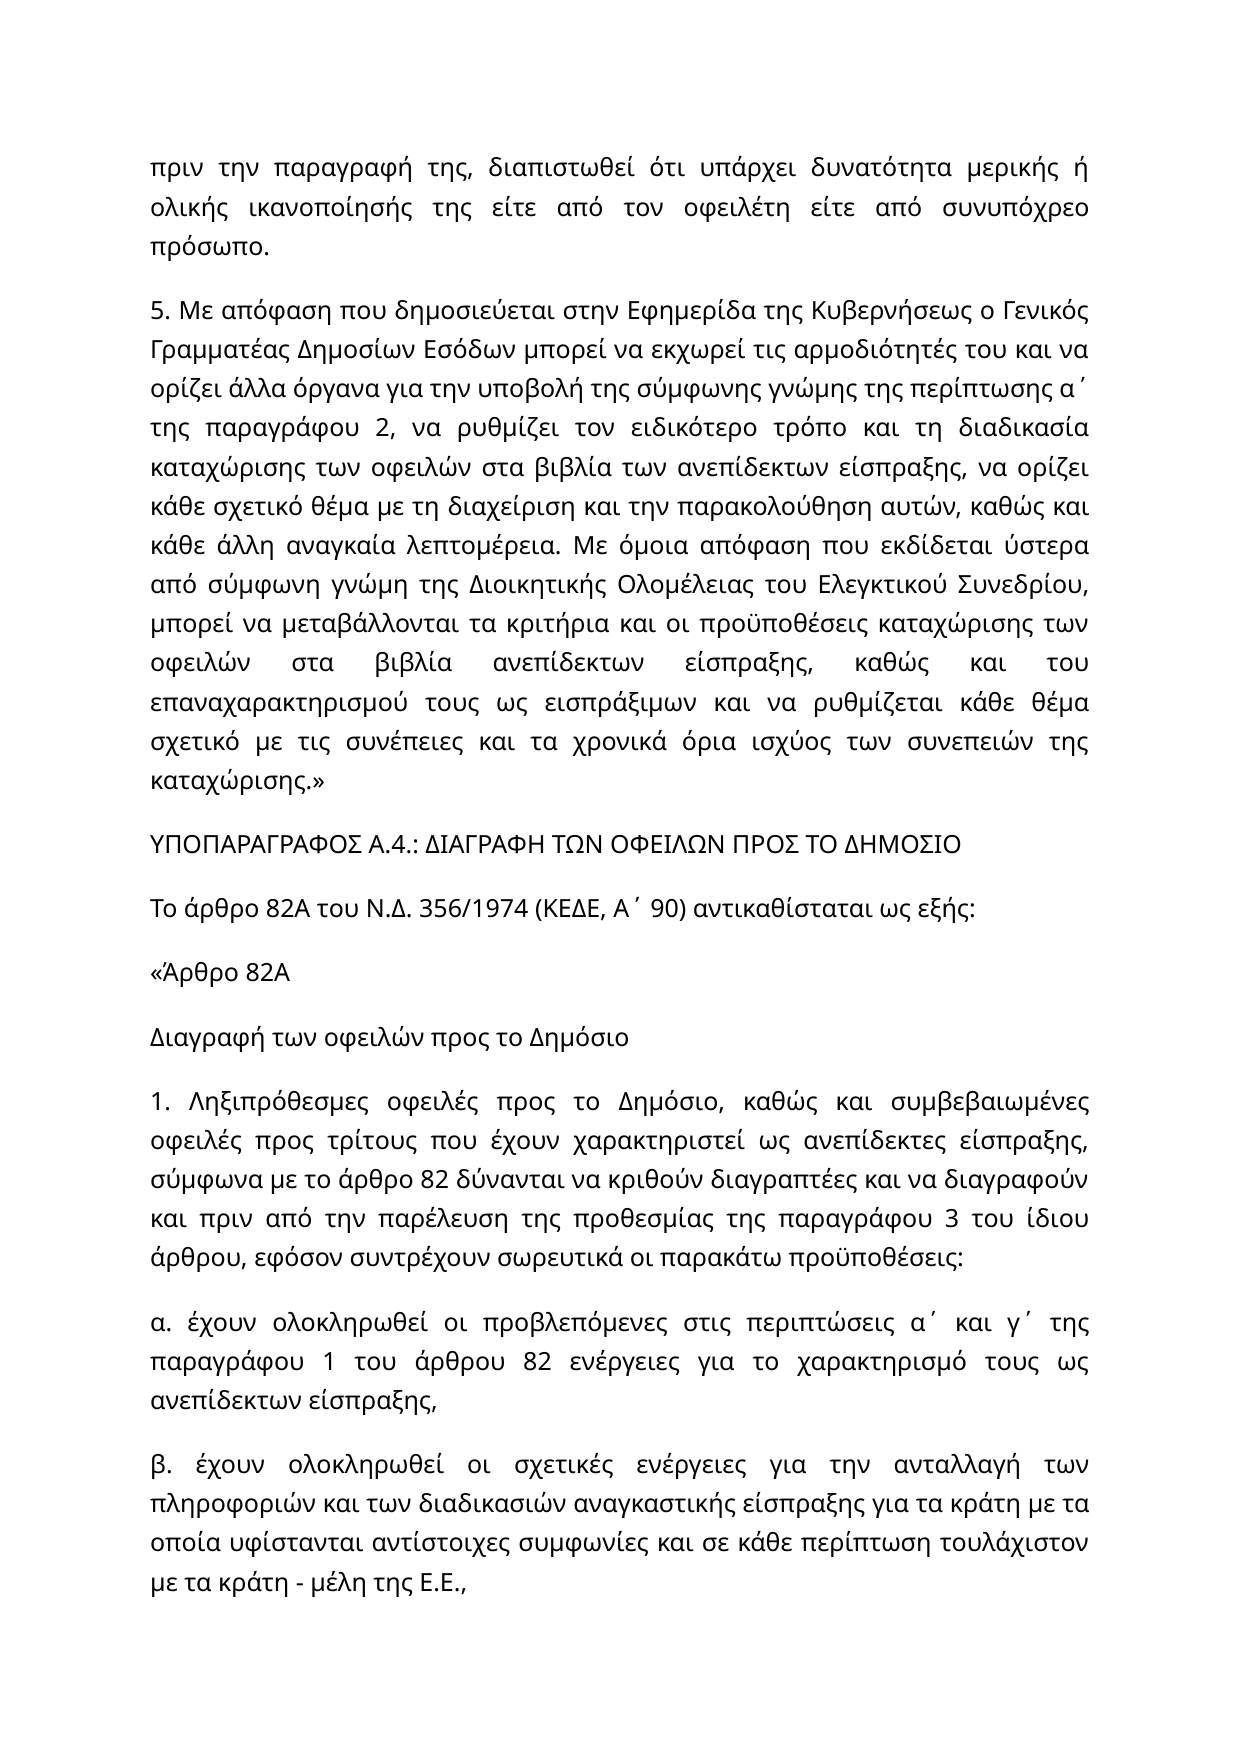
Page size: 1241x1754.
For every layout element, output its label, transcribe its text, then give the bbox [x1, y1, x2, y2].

text 1. Ληξιπρόθεσμες οφειλές προς το Δημόσιο, καθώς και συμβεβαιωμένες οφειλές προς τρίτους που έχουν χαρακτηριστεί ως ανεπίδεκτες είσπραξης, σύμφωνα με το άρθρο 82 δύνανται να κριθούν διαγραπτέες και να διαγραφούν και πριν από την παρέλευση της προθεσμίας της παραγράφου 3 του ίδιου άρθρου, εφόσον συντρέχουν σωρευτικά οι παρακάτω προϋποθέσεις: [150, 1083, 1090, 1274]
text α. έχουν ολοκληρωθεί οι προβλεπόμενες στις περιπτώσεις α΄ και γ΄ της παραγράφου 1 του άρθρου 82 ενέργειες για το χαρακτηρισμό τους ως ανεπίδεκτων είσπραξης, [150, 1304, 1090, 1417]
text Το άρθρο 82Α του Ν.Δ. 356/1974 (ΚΕΔΕ, Α΄ 90) αντικαθίσταται ως εξής: [150, 891, 1090, 925]
text ΥΠΟΠΑΡΑΓΡΑΦΟΣ Α.4.: ΔΙΑΓΡΑΦΗ ΤΩΝ ΟΦΕΙΛΩΝ ΠΡΟΣ ΤΟ ΔΗΜΟΣΙΟ [150, 827, 1090, 861]
text 5. Με απόφαση που δημοσιεύεται στην Εφημερίδα της Κυβερνήσεως ο Γενικός Γραμματέας Δημοσίων Εσόδων μπορεί να εκχωρεί τις αρμοδιότητές του και να ορίζει άλλα όργανα για την υποβολή της σύμφωνης γνώμης της περίπτωσης α΄ της παραγράφου 2, να ρυθμίζει τον ειδικότερο τρόπο και τη διαδικασία καταχώρισης των οφειλών στα βιβλία των ανεπίδεκτων είσπραξης, να ορίζει κάθε σχετικό θέμα με τη διαχείριση και την παρακολούθηση αυτών, καθώς και κάθε άλλη αναγκαία λεπτομέρεια. Με όμοια απόφαση που εκδίδεται ύστερα από σύμφωνη γνώμη της Διοικητικής Ολομέλειας του Ελεγκτικού Συνεδρίου, μπορεί να μεταβάλλονται τα κριτήρια και οι προϋποθέσεις καταχώρισης των οφειλών στα βιβλία ανεπίδεκτων είσπραξης, καθώς και του επαναχαρακτηρισμού τους ως εισπράξιμων και να ρυθμίζεται κάθε θέμα σχετικό με τις συνέπειες και τα χρονικά όρια ισχύος των συνεπειών της καταχώρισης.» [150, 292, 1090, 797]
text β. έχουν ολοκληρωθεί οι σχετικές ενέργειες για την ανταλλαγή των πληροφοριών και των διαδικασιών αναγκαστικής είσπραξης για τα κράτη με τα οποία υφίστανται αντίστοιχες συμφωνίες και σε κάθε περίπτωση τουλάχιστον με τα κράτη - μέλη της Ε.Ε., [150, 1447, 1090, 1598]
text «Άρθρο 82Α [150, 955, 1090, 989]
text Διαγραφή των οφειλών προς το Δημόσιο [150, 1019, 1090, 1053]
text πριν την παραγραφή της, διαπιστωθεί ότι υπάρχει δυνατότητα μερικής ή ολικής ικανοποίησής της είτε από τον οφειλέτη είτε από συνυπόχρεο πρόσωπο. [150, 150, 1090, 262]
